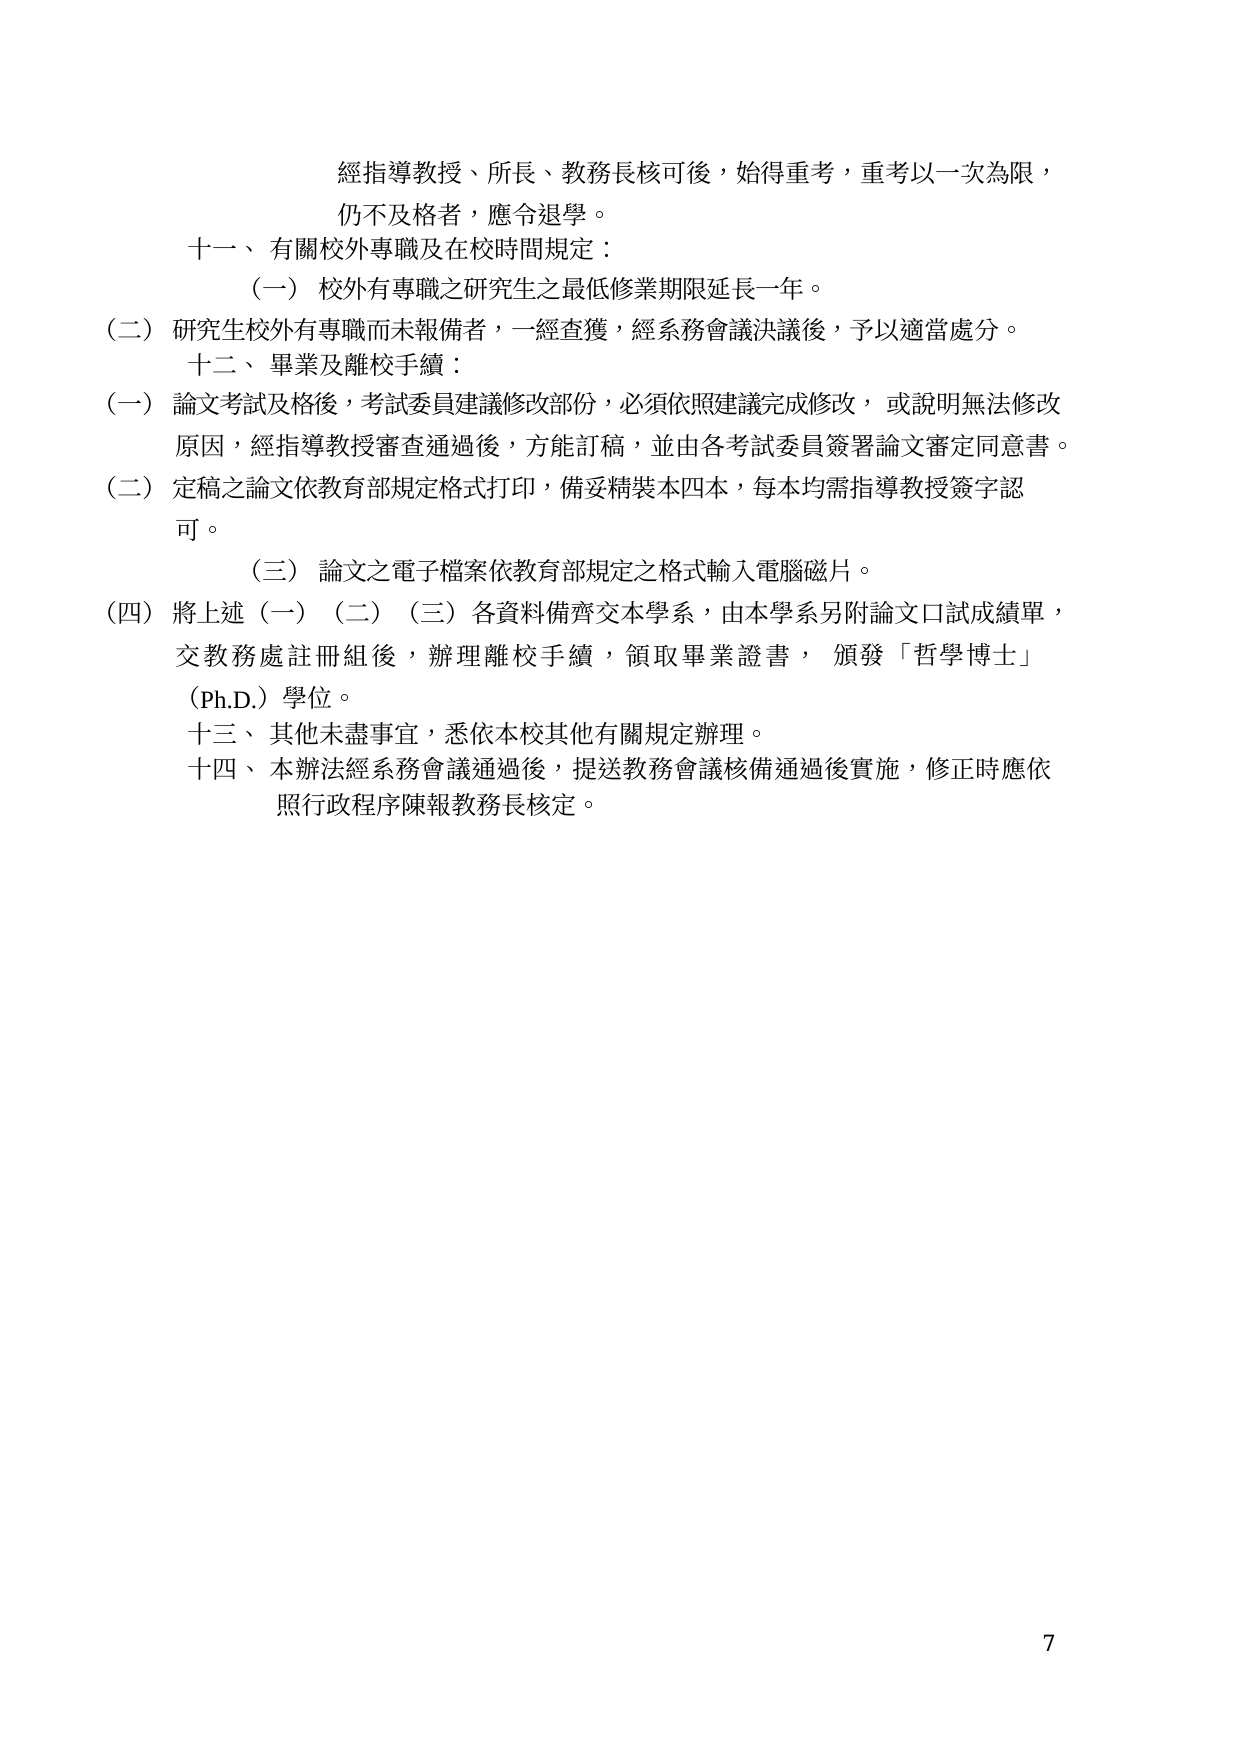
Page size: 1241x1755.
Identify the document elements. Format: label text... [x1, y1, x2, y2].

text 十二、 畢業及離校手續： [187, 353, 1080, 380]
text （四） 將上述（一）（二）（三）各資料備齊交本學系，由本學系另附論文口試成績單，交教務處註冊組後，辦理離校手續，領取畢業證書， 頒發「哲學博士」（Ph.D.）學位。 [92, 593, 1046, 716]
text （一） 校外有專職之研究生之最低修業期限延長一年。 [237, 269, 1080, 306]
text （一） 論文考試及格後，考試委員建議修改部份，必須依照建議完成修改， 或說明無法修改原因，經指導教授審查通過後，方能訂稿，並由各考試委員簽署論文審定同意書。 [92, 385, 1062, 463]
text （二） 研究生校外有專職而未報備者，一經查獲，經系務會議決議後，予以適當處分。 [92, 311, 1046, 347]
text （二） 定稿之論文依教育部規定格式打印，備妥精裝本四本，每本均需指導教授簽字認可。 [92, 469, 1046, 546]
text 十一、 有關校外專職及在校時間規定： [187, 237, 1080, 264]
text （三） 論文之電子檔案依教育部規定之格式輸入電腦磁片。 [237, 552, 1080, 588]
text 十四、 本辦法經系務會議通過後，提送教務會議核備通過後實施，修正時應依照行政程序陳報教務長核定。 [187, 749, 1053, 821]
text 十三、 其他未盡事宜，悉依本校其他有關規定辦理。 [187, 722, 1080, 749]
text 經指導教授、所長、教務長核可後，始得重考，重考以一次為限， 仍不及格者，應令退學。 [337, 154, 1062, 231]
